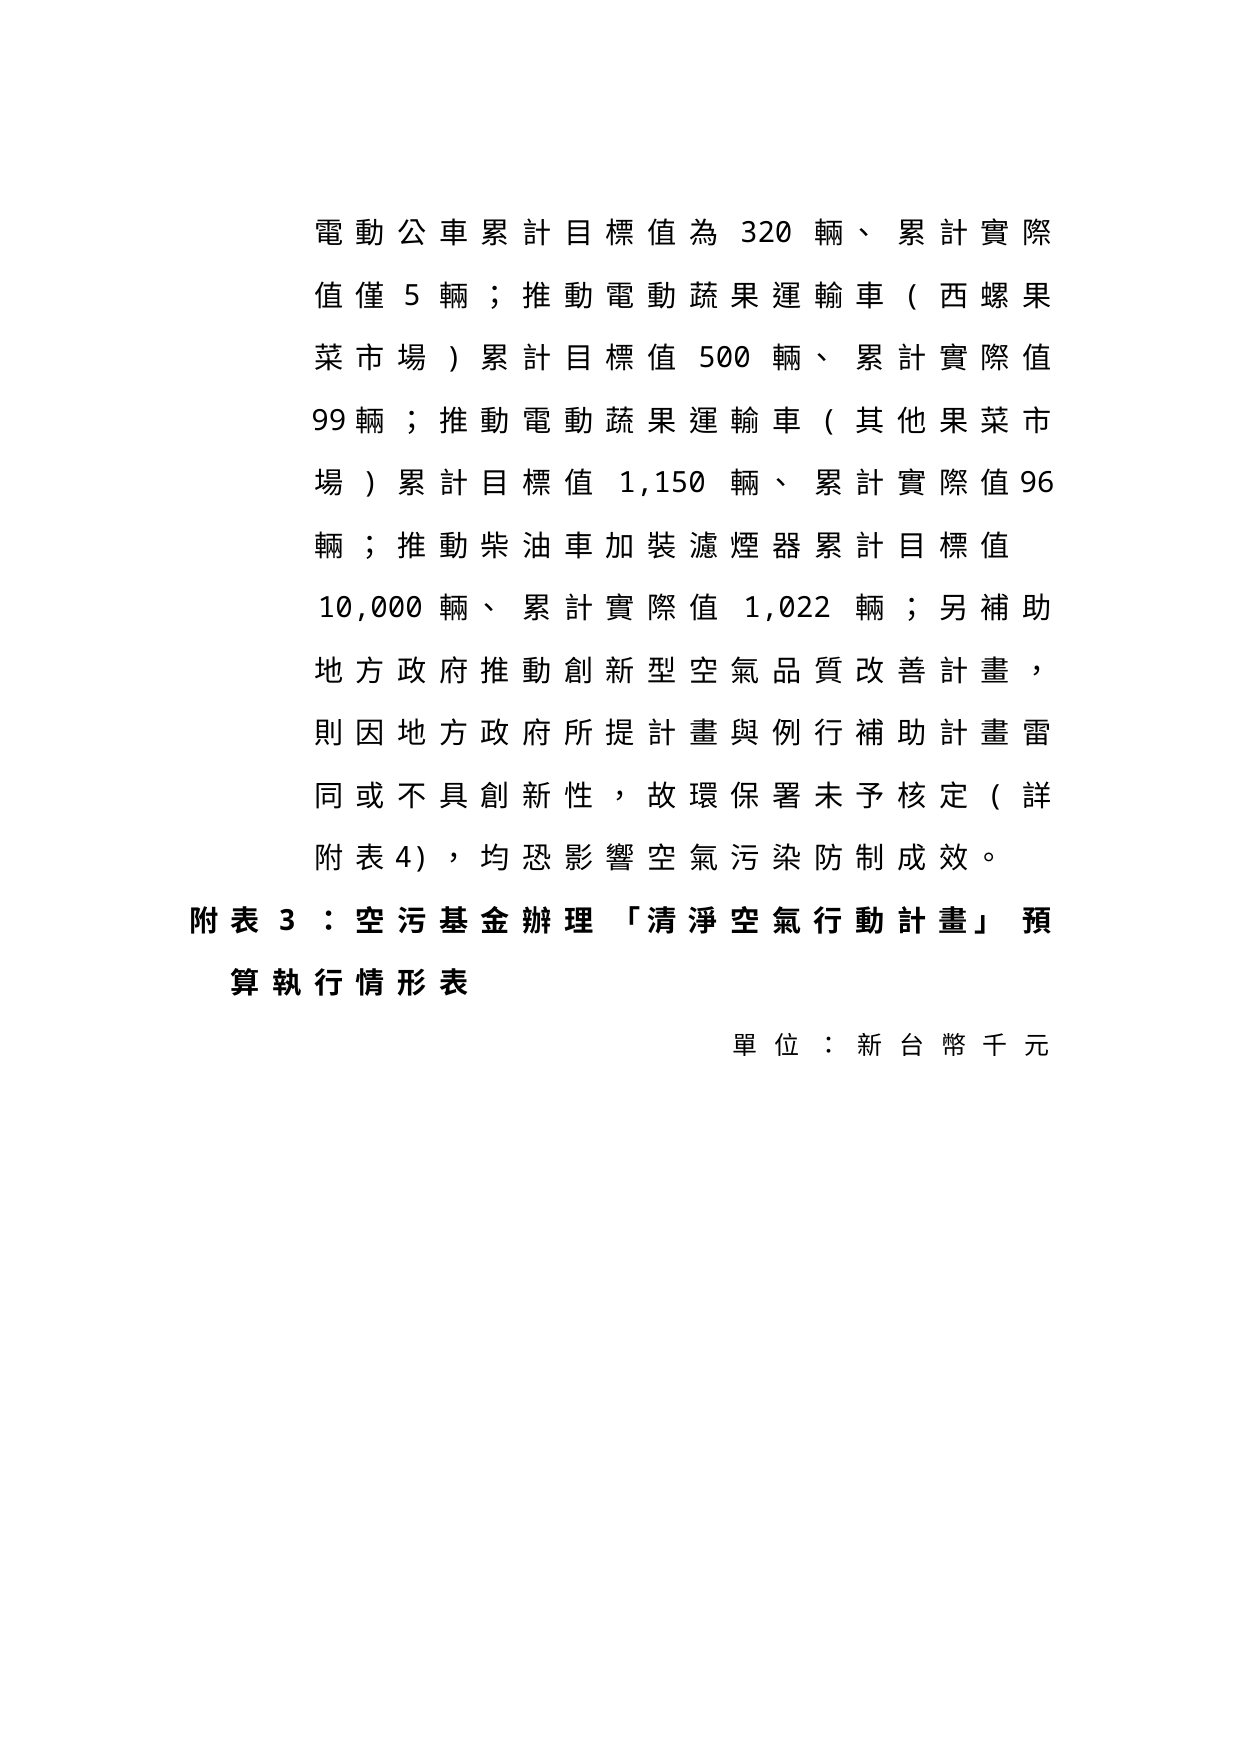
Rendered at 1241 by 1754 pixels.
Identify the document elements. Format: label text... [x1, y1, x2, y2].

text 單位：新台幣千元 [301, 1002, 1058, 1064]
text 惟該基金辦理之11項計畫中，有多項行動計畫之預算執行率偏低，包括：推動電動公車計畫、推動電動蔬果運輸車計畫(含西螺果菜市場及其他果菜市場)、推動柴油車加裝濾煙器，以及補助地方政府推動創新型空氣品質改善計畫等(詳附表3，第3、4、5、6、11項行動計畫)，以致截至107年底止，多項行動計畫執行結果與設定目標值差距甚大，包括：推動電動公車累計目標值為320輛、累計實際值僅5輛；推動電動蔬果運輸車(西螺果菜市場)累計目標值500輛、累計實際值99輛；推動電動蔬果運輸車(其他果菜市場)累計目標值1,150輛、累計實際值96輛；推動柴油車加裝濾煙器累計目標值10,000輛、累計實際值1,022輛；另補助地方政府推動創新型空氣品質改善計畫，則因地方政府所提計畫與例行補助計畫雷同或不具創新性，故環保署未予核定(詳附表4)，均恐影響空氣污染防制成效。 [271, 189, 1058, 877]
text 附表3：空污基金辦理「清淨空氣行動計畫」預算執行情形表 [138, 877, 1058, 1002]
